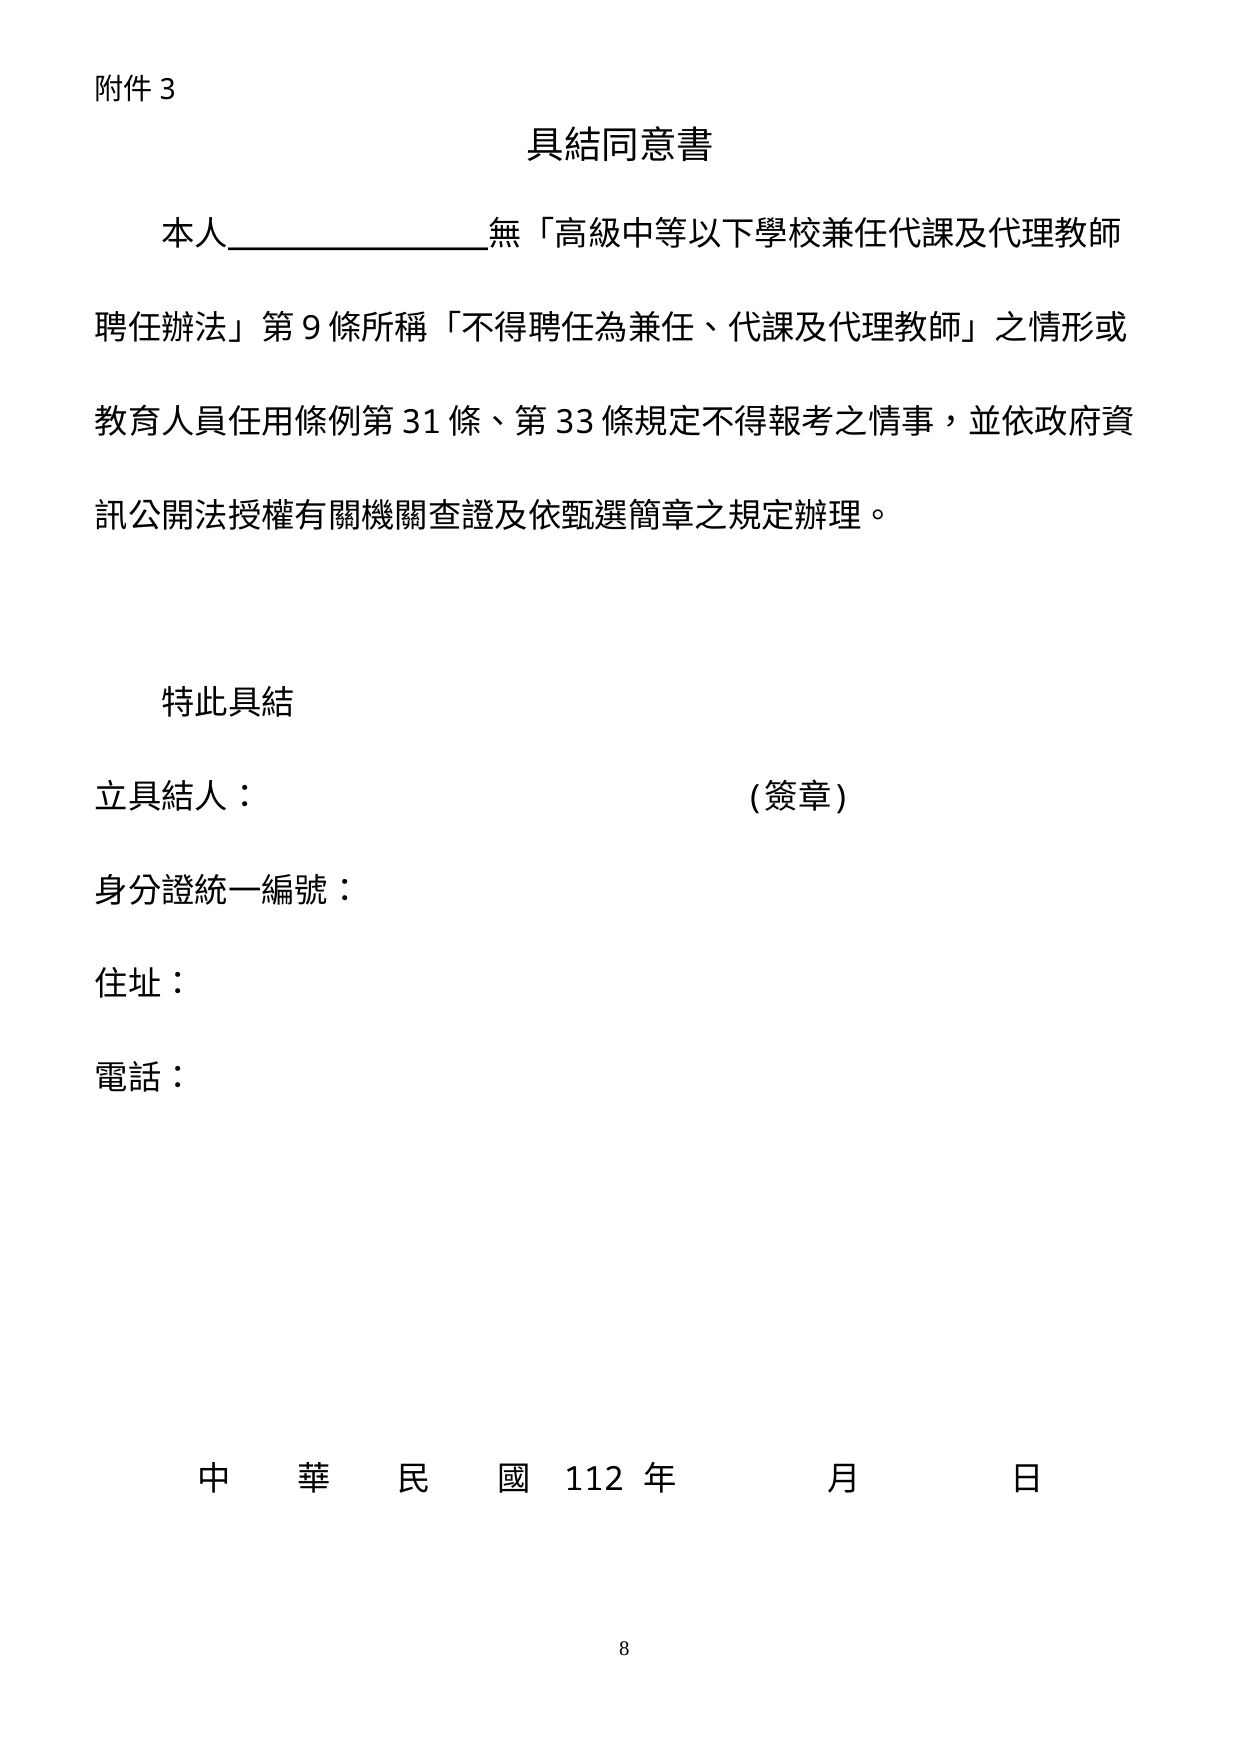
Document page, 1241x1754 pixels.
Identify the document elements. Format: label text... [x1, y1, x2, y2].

text 特此具結 [94, 639, 1146, 733]
text 本人­­­­­­­­­­­­­­­­_____________無「高級中等以下學校兼任代課及代理教師聘任辦法」第9條所稱「不得聘任為兼任、代課及代理教師」之情形或教育人員任用條例第31條、第33條規定不得報考之情事，並依政府資訊公開法授權有關機關查證及依甄選簡章之規定辦理。 [94, 171, 1146, 546]
text 中 華 民 國 112 年 月 日 [94, 1452, 1146, 1501]
text 具結同意書 [94, 108, 1146, 171]
text 立具結人： (簽章) [94, 733, 1146, 827]
text 電話： [94, 1014, 1146, 1108]
text 住址： [94, 921, 1146, 1014]
text 身分證統一編號： [94, 827, 1146, 921]
text 附件3 [94, 66, 1146, 108]
